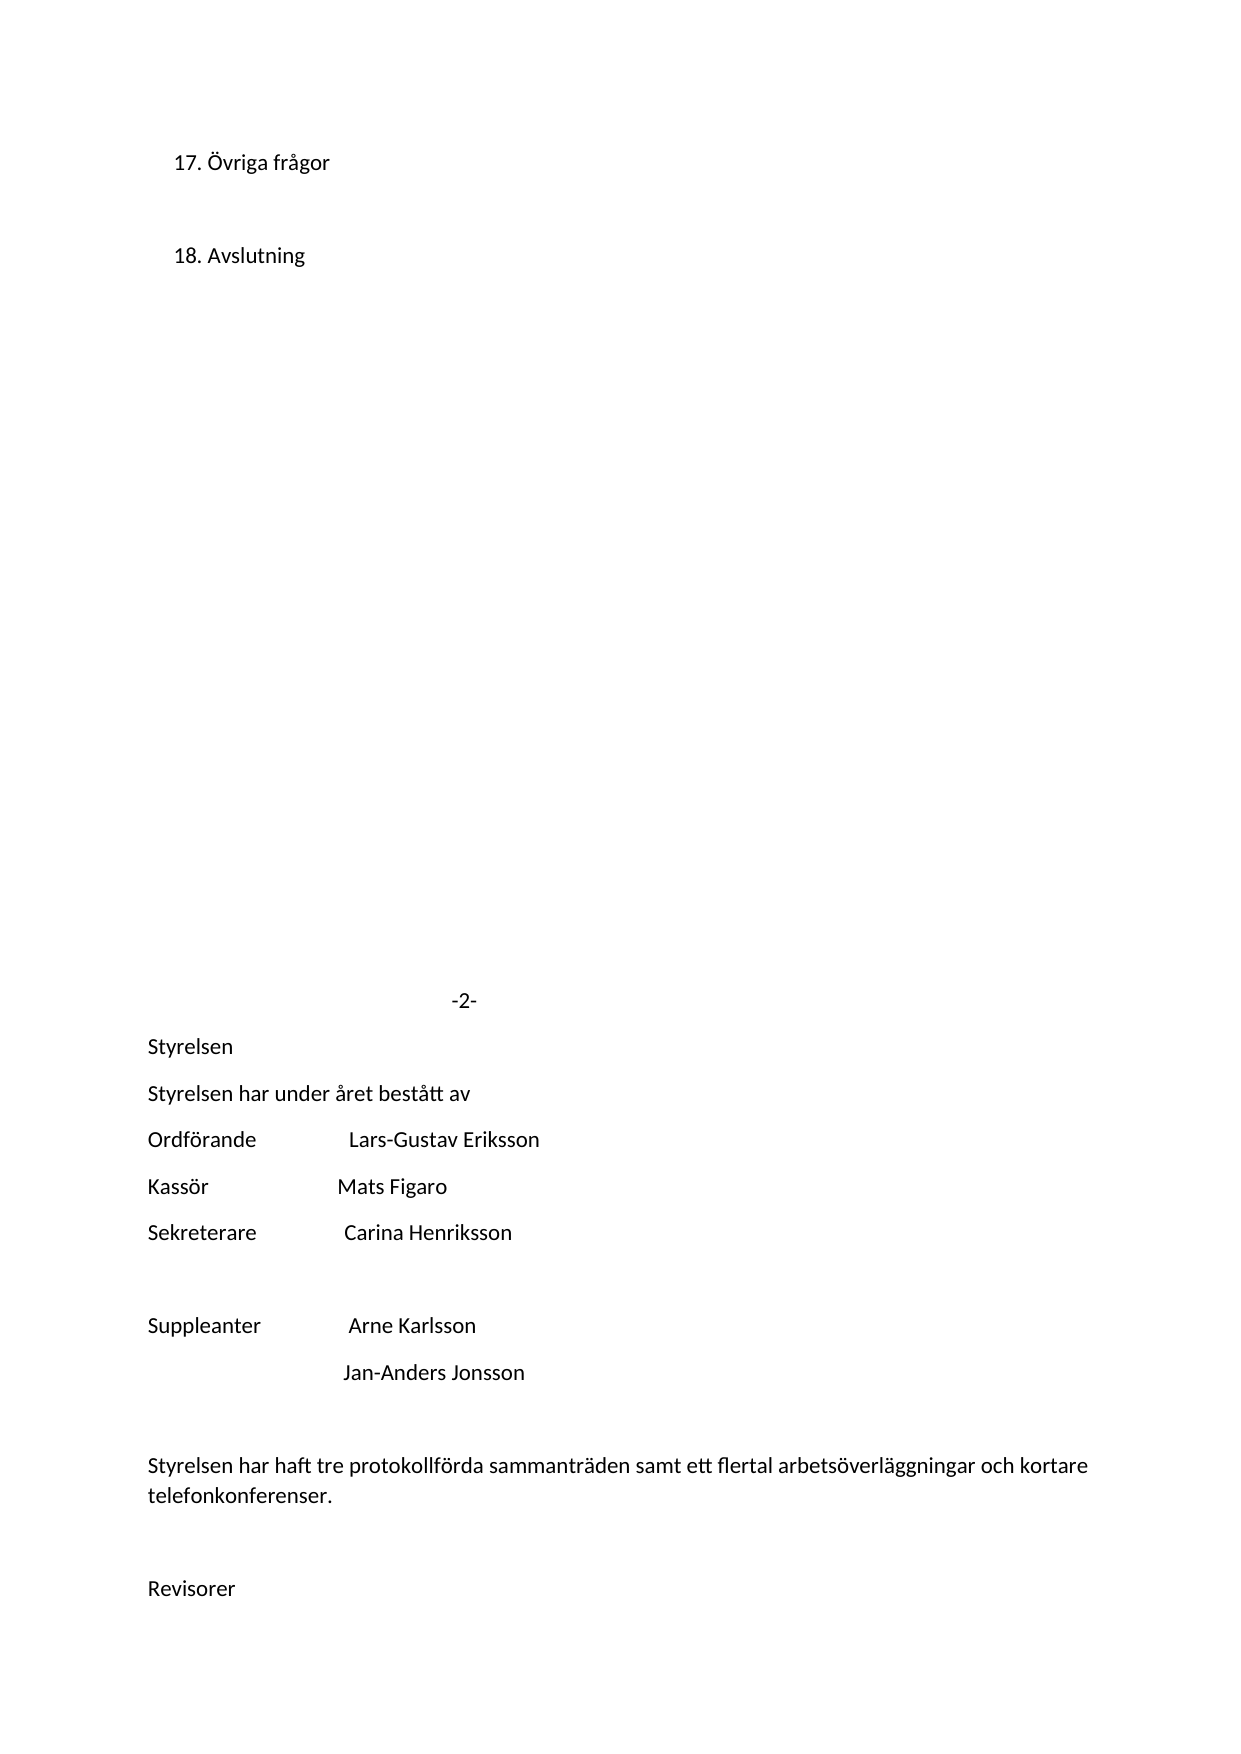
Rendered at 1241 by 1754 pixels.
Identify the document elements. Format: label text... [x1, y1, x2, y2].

text Suppleanter Arne Karlsson [148, 1312, 1093, 1340]
text Revisorer [148, 1574, 1093, 1602]
text Sekreterare Carina Henriksson [148, 1218, 1093, 1247]
text Jan-Anders Jonsson [148, 1358, 1093, 1386]
text Styrelsen har haft tre protokollförda sammanträden samt ett flertal arbetsöverläggningar och kortare telefonkonferenser. [148, 1451, 1093, 1509]
text Styrelsen har under året bestått av [148, 1079, 1093, 1107]
text 18. Avslutning [148, 241, 1093, 269]
text Kassör Mats Figaro [148, 1172, 1093, 1200]
text 17. Övriga frågor [148, 148, 1093, 176]
text Ordförande Lars-Gustav Eriksson [148, 1125, 1093, 1153]
text Styrelsen [148, 1032, 1093, 1060]
text -2- [148, 986, 1093, 1014]
